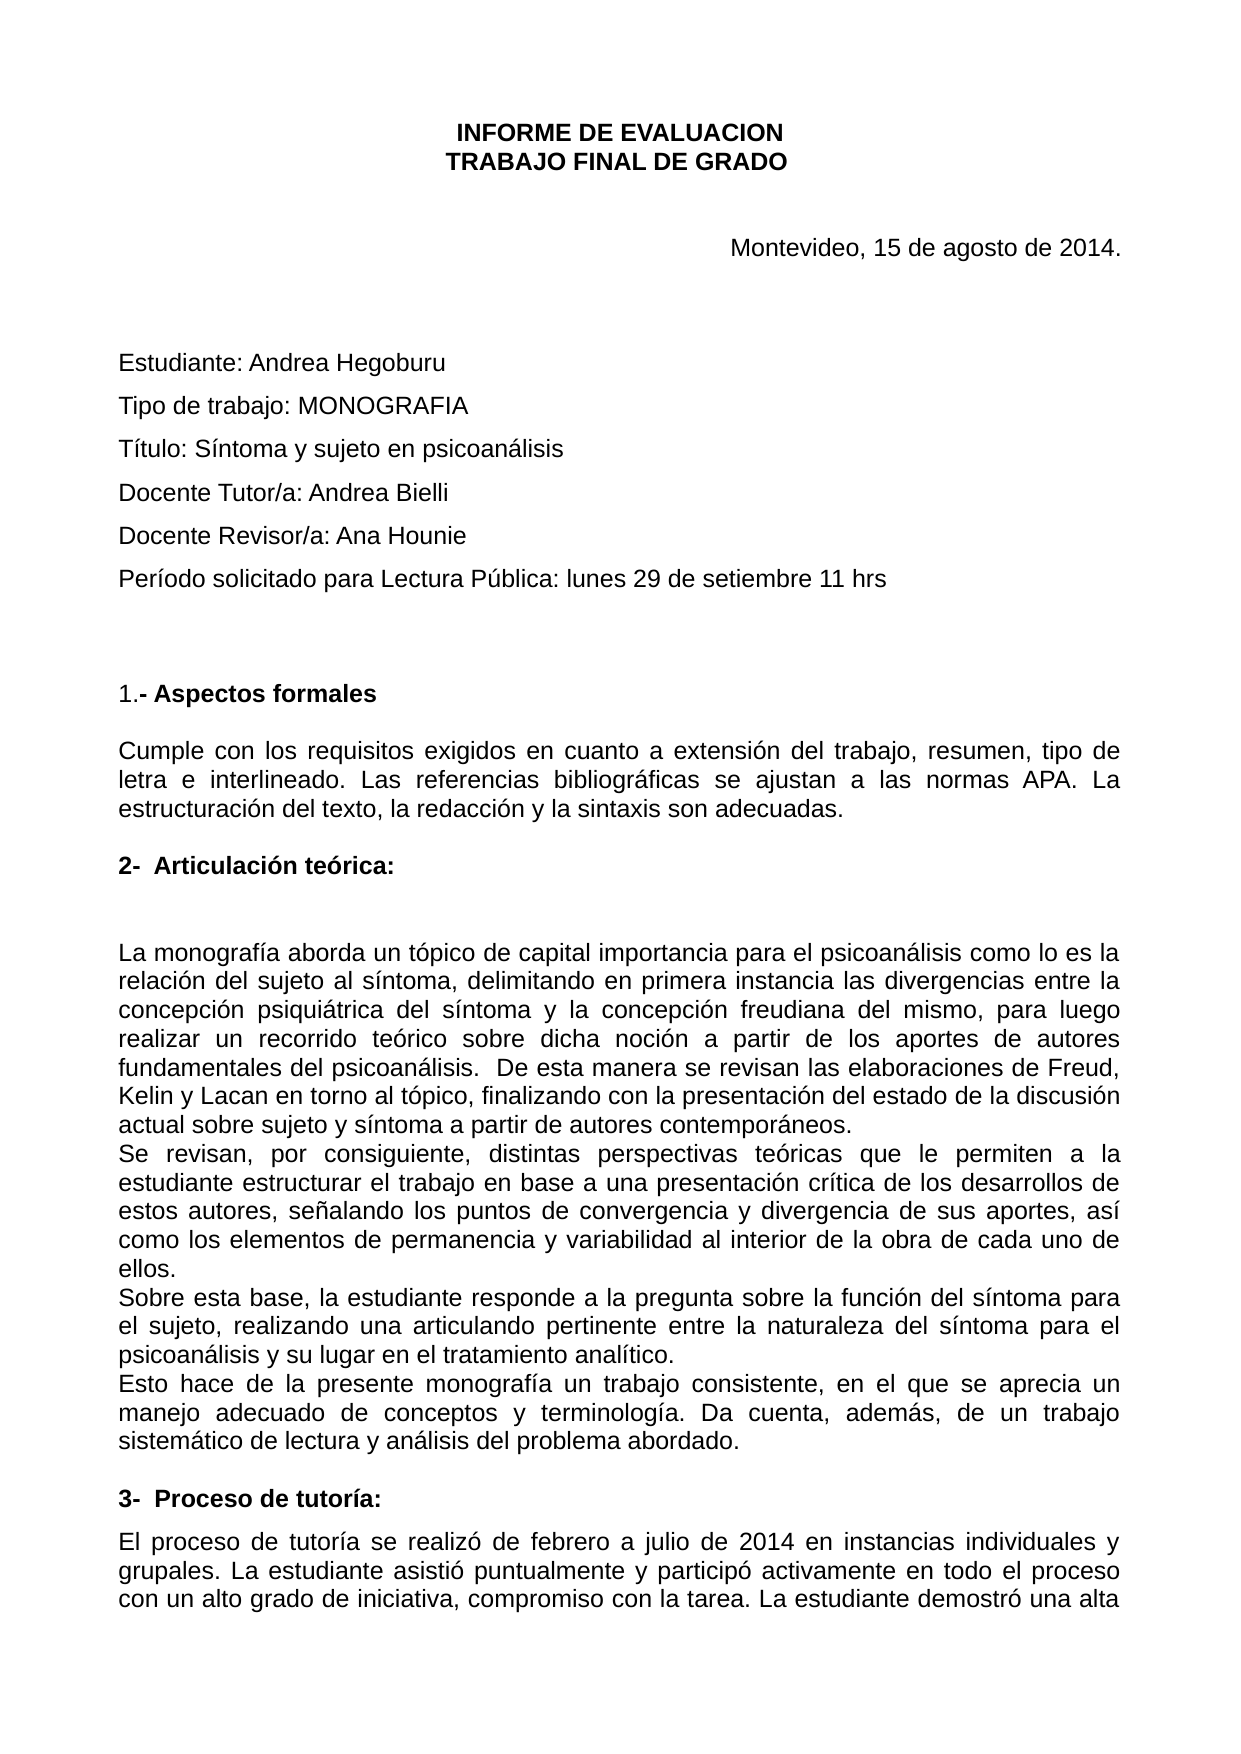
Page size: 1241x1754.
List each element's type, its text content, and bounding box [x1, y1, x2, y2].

text Sobre esta base, la estudiante responde a la pregunta sobre la función del síntoma para el sujeto, realizando una articulando pertinente entre la naturaleza del síntoma para el psicoanálisis y su lugar en el tratamiento analítico. [118, 1282, 1122, 1369]
text Estudiante: Andrea Hegoburu [118, 348, 1122, 377]
text Período solicitado para Lectura Pública: lunes 29 de setiembre 11 hrs [118, 564, 1122, 592]
text Título: Síntoma y sujeto en psicoanálisis [118, 434, 1122, 463]
text Montevideo, 15 de agosto de 2014. [118, 233, 1122, 262]
text Docente Revisor/a: Ana Hounie [118, 521, 1122, 549]
text El proceso de tutoría se realizó de febrero a julio de 2014 en instancias individuales y grupales. La estudiante asistió puntualmente y participó activamente en todo el proceso con un alto grado de iniciativa, compromiso con la tarea. La estudiante demostró una alta [118, 1527, 1122, 1613]
text TRABAJO FINAL DE GRADO [118, 147, 1122, 176]
text Se revisan, por consiguiente, distintas perspectivas teóricas que le permiten a la estudiante estructurar el trabajo en base a una presentación crítica de los desarrollos de estos autores, señalando los puntos de convergencia y divergencia de sus aportes, así como los elementos de permanencia y variabilidad al interior de la obra de cada uno de ellos. [118, 1139, 1122, 1282]
text Cumple con los requisitos exigidos en cuanto a extensión del trabajo, resumen, tipo de letra e interlineado. Las referencias bibliográficas se ajustan a las normas APA. La estructuración del texto, la redacción y la sintaxis son adecuadas. [118, 736, 1122, 822]
text 2- Articulación teórica: [118, 851, 1122, 880]
text 3- Proceso de tutoría: [118, 1484, 1122, 1512]
text Esto hace de la presente monografía un trabajo consistente, en el que se aprecia un manejo adecuado de conceptos y terminología. Da cuenta, además, de un trabajo sistemático de lectura y análisis del problema abordado. [118, 1369, 1122, 1455]
text La monografía aborda un tópico de capital importancia para el psicoanálisis como lo es la relación del sujeto al síntoma, delimitando en primera instancia las divergencias entre la concepción psiquiátrica del síntoma y la concepción freudiana del mismo, para luego realizar un recorrido teórico sobre dicha noción a partir de los aportes de autores fundamentales del psicoanálisis. De esta manera se revisan las elaboraciones de Freud, Kelin y Lacan en torno al tópico, finalizando con la presentación del estado de la discusión actual sobre sujeto y síntoma a partir de autores contemporáneos. [118, 937, 1122, 1139]
text 1.- Aspectos formales [118, 679, 1122, 707]
text INFORME DE EVALUACION [118, 118, 1122, 147]
text Docente Tutor/a: Andrea Bielli [118, 477, 1122, 506]
text Tipo de trabajo: MONOGRAFIA [118, 391, 1122, 420]
